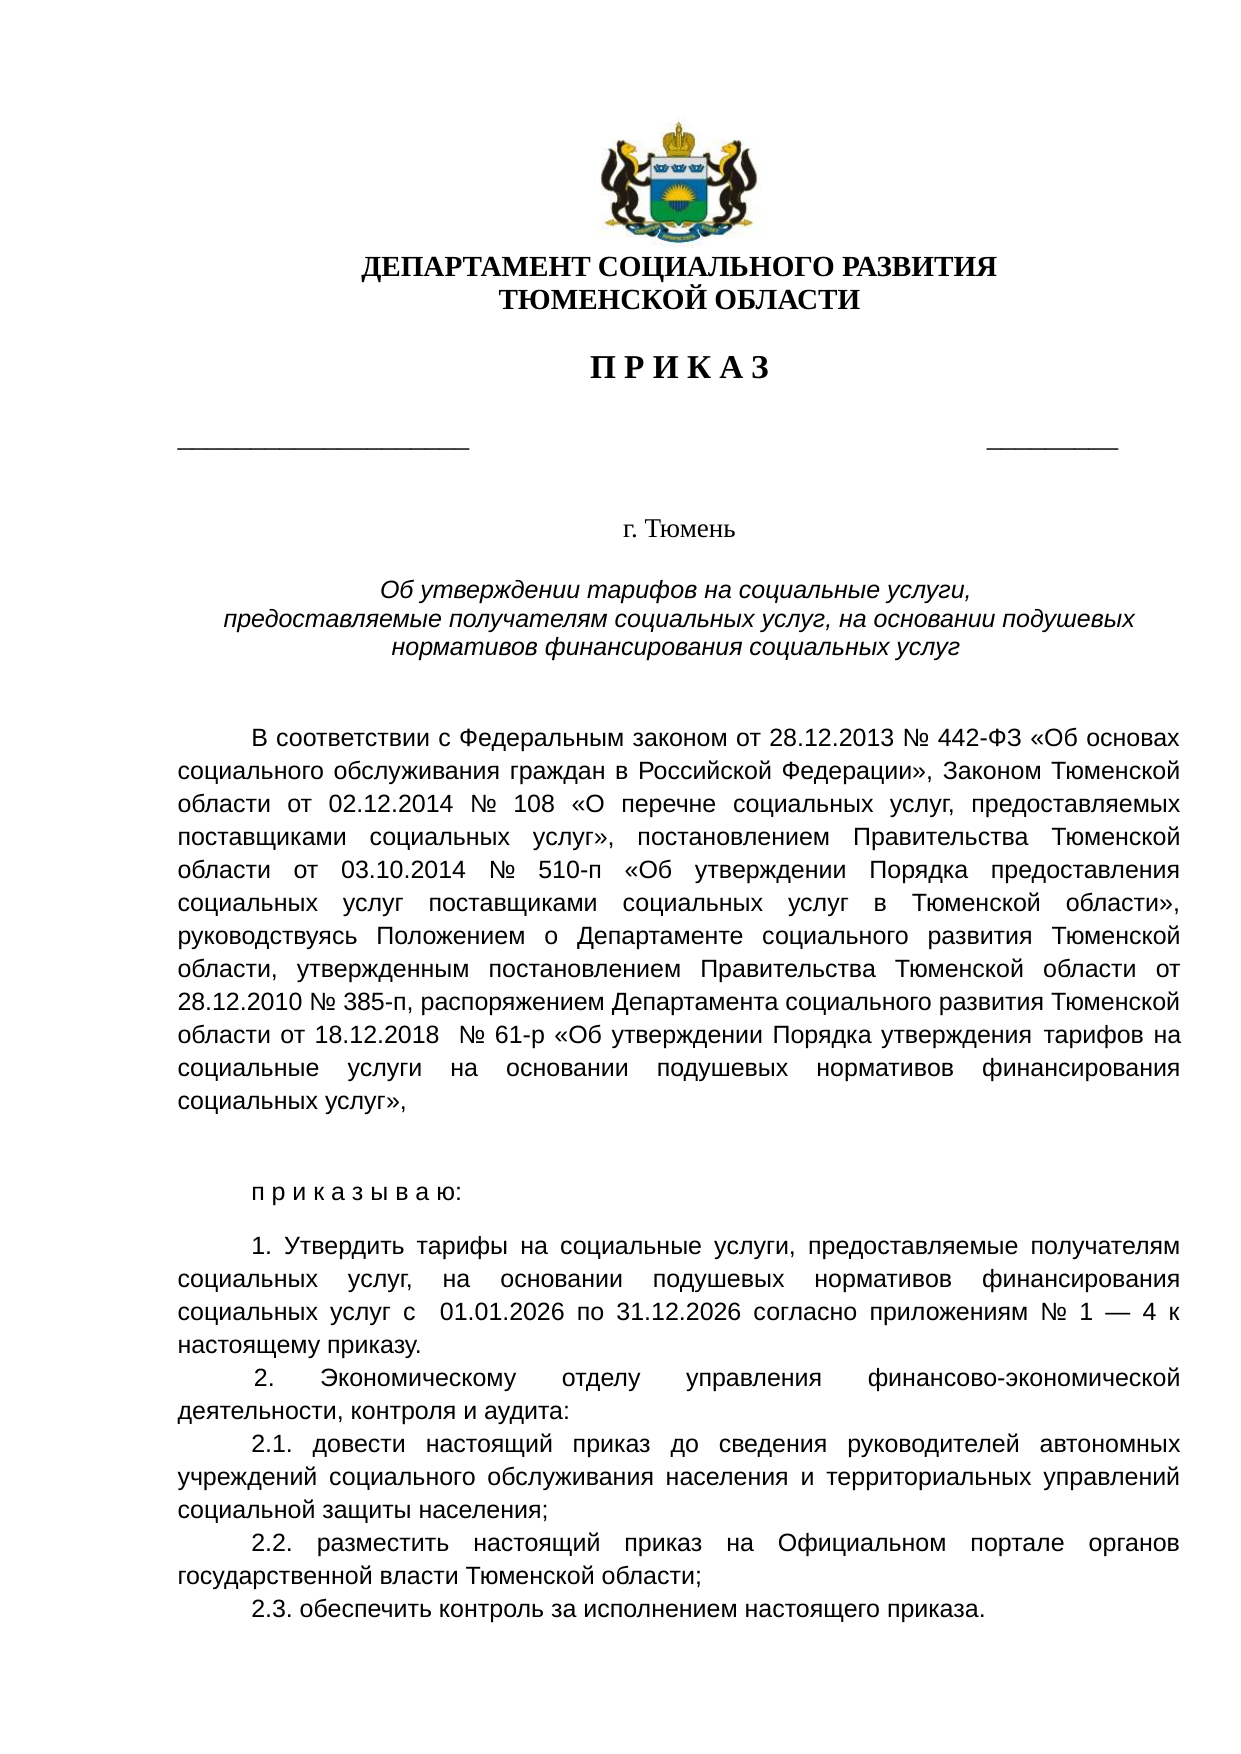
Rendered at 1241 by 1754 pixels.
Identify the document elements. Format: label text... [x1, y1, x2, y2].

text ____________________ _________ [177, 419, 1181, 452]
text предоставляемые получателям социальных услуг, на основании подушевых нормативов финансирования социальных услуг [177, 603, 1181, 661]
text ПРИКАЗ [177, 347, 1181, 385]
text В соответствии с Федеральным законом от 28.12.2013 № 442-ФЗ «Об основах социального обслуживания граждан в Российской Федерации», Законом Тюменской области от 02.12.2014 № 108 «О перечне социальных услуг, предоставляемых поставщиками социальных услуг», постановлением Правительства Тюменской области от 03.10.2014 № 510-п «Об утверждении Порядка предоставления социальных услуг поставщиками социальных услуг в Тюменской области», руководствуясь Положением о Департаменте социального развития Тюменской области, утвержденным постановлением Правительства Тюменской области от 28.12.2010 № 385-п, распоряжением Департамента социального развития Тюменской области от 18.12.2018 № 61-р «Об утверждении Порядка утверждения тарифов на социальные услуги на основании подушевых нормативов финансирования социальных услуг», [177, 723, 1181, 1115]
text 1. Утвердить тарифы на социальные услуги, предоставляемые получателям социальных услуг, на основании подушевых нормативов финансирования социальных услуг с 01.01.2026 по 31.12.2026 согласно приложениям № 1 — 4 к настоящему приказу. [177, 1231, 1181, 1359]
text ДЕПАРТАМЕНТ СОЦИАЛЬНОГО РАЗВИТИЯ [177, 249, 1181, 282]
text 2.2. разместить настоящий приказ на Официальном портале органов государственной власти Тюменской области; [177, 1528, 1181, 1590]
text ТЮМЕНСКОЙ ОБЛАСТИ [177, 282, 1181, 316]
picture [594, 118, 764, 248]
text Об утверждении тарифов на социальные услуги, [177, 575, 1181, 603]
text 2.3. обеспечить контроль за исполнением настоящего приказа. [177, 1594, 1181, 1623]
text 2.1. довести настоящий приказ до сведения руководителей автономных учреждений социального обслуживания населения и территориальных управлений социальной защиты населения; [177, 1429, 1181, 1524]
text г. Тюмень [177, 512, 1181, 543]
text п р и к а з ы в а ю: [177, 1177, 1181, 1206]
text 2. Экономическому отделу управления финансово-экономической деятельности, контроля и аудита: [177, 1363, 1181, 1425]
